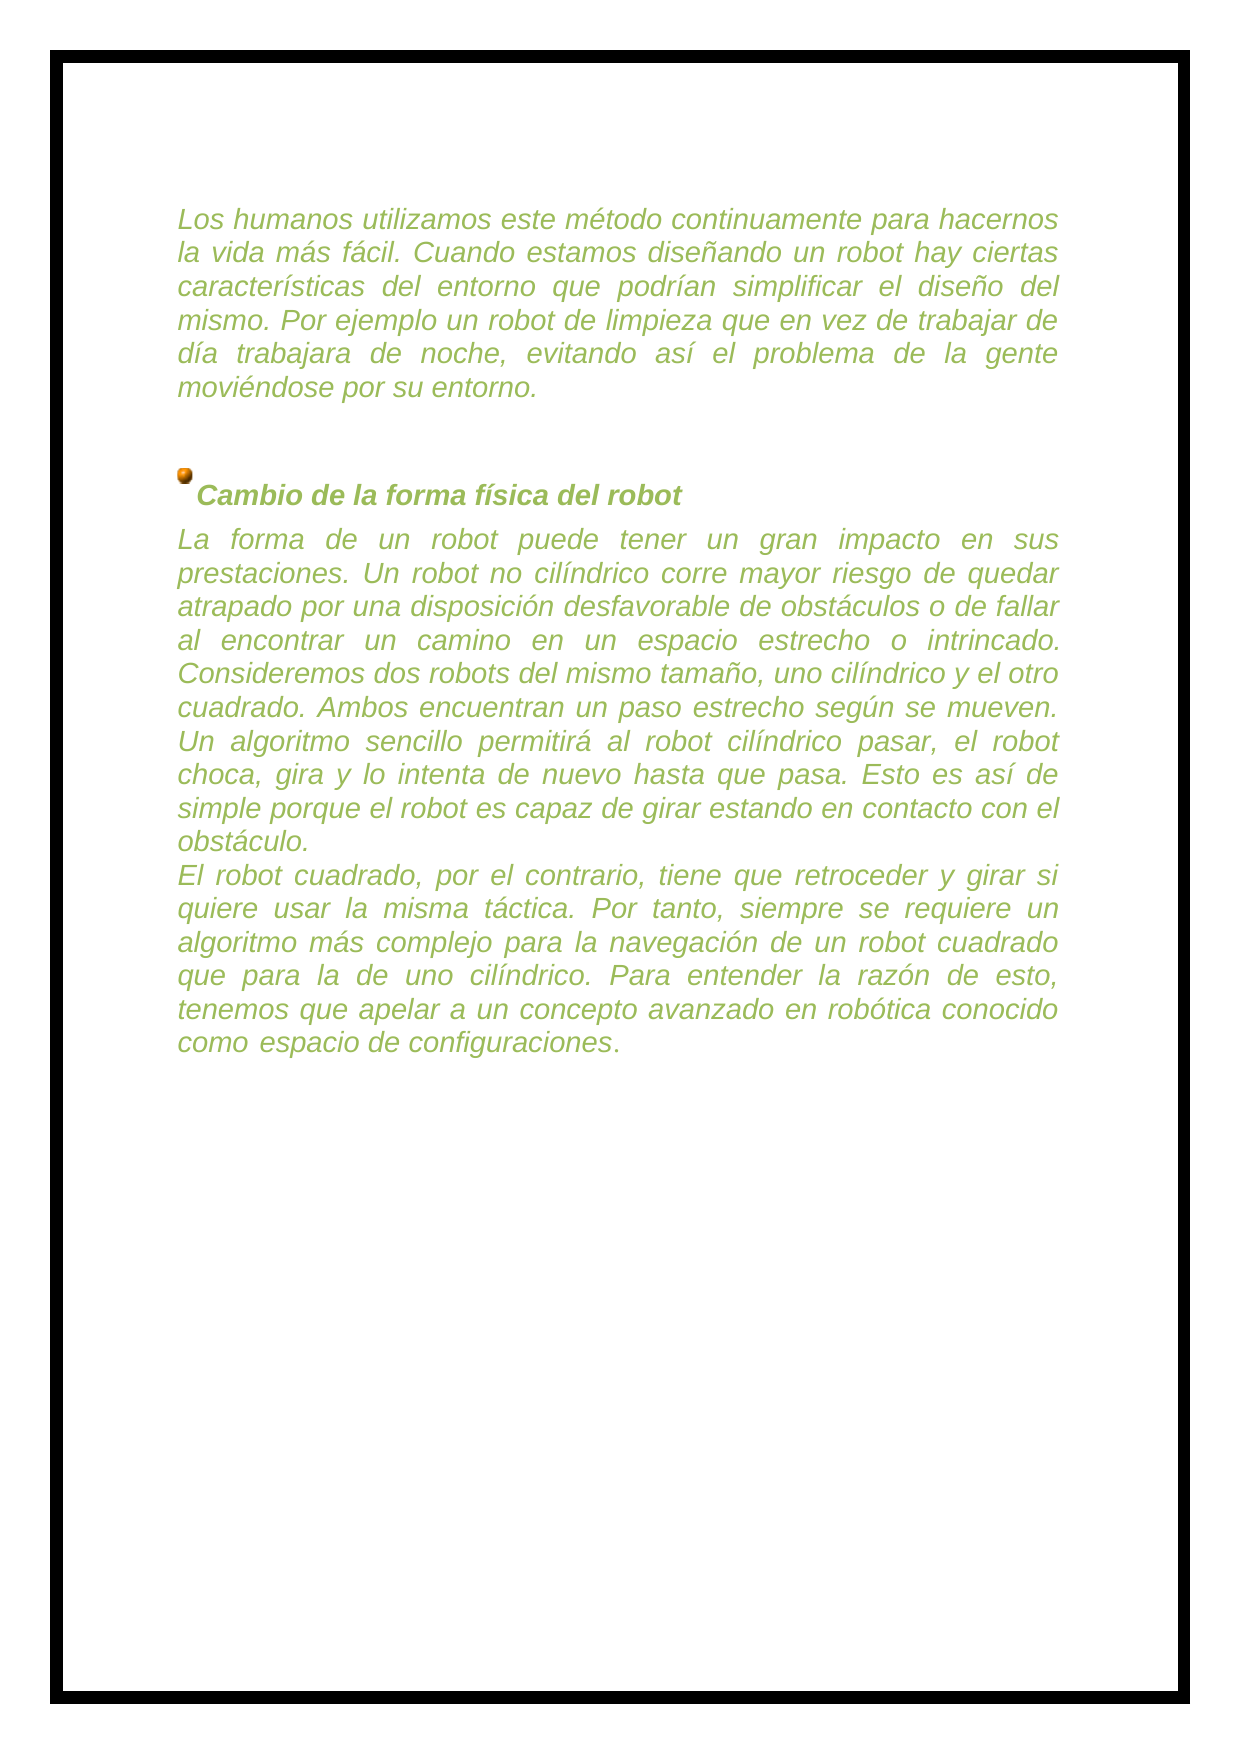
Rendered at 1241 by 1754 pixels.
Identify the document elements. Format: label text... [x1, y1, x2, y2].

text Los humanos utilizamos este método continuamente para hacernos la vida más fácil. Cuando estamos diseñando un robot hay ciertas características del entorno que podrían simplificar el diseño del mismo. Por ejemplo un robot de limpieza que en vez de trabajar de día trabajara de noche, evitando así el problema de la gente moviéndose por su entorno. [177, 202, 1063, 403]
table_header [177, 468, 196, 522]
table_header Cambio de la forma física del robot [196, 468, 1063, 522]
table_header [177, 148, 196, 202]
text La forma de un robot puede tener un gran impacto en sus prestaciones. Un robot no cilíndrico corre mayor riesgo de quedar atrapado por una disposición desfavorable de obstáculos o de fallar al encontrar un camino en un espacio estrecho o intrincado. Consideremos dos robots del mismo tamaño, uno cilíndrico y el otro cuadrado. Ambos encuentran un paso estrecho según se mueven. Un algoritmo sencillo permitirá al robot cilíndrico pasar, el robot choca, gira y lo intenta de nuevo hasta que pasa. Esto es así de simple porque el robot es capaz de girar estando en contacto con el obstáculo. El robot cuadrado, por el contrario, tiene que retroceder y girar si quiere usar la misma táctica. Por tanto, siempre se requiere un algoritmo más complejo para la navegación de un robot cuadrado que para la de uno cilíndrico. Para entender la razón de esto, tenemos que apelar a un concepto avanzado en robótica conocido como espacio de configuraciones. [177, 522, 1063, 1059]
table_header [196, 148, 1063, 202]
